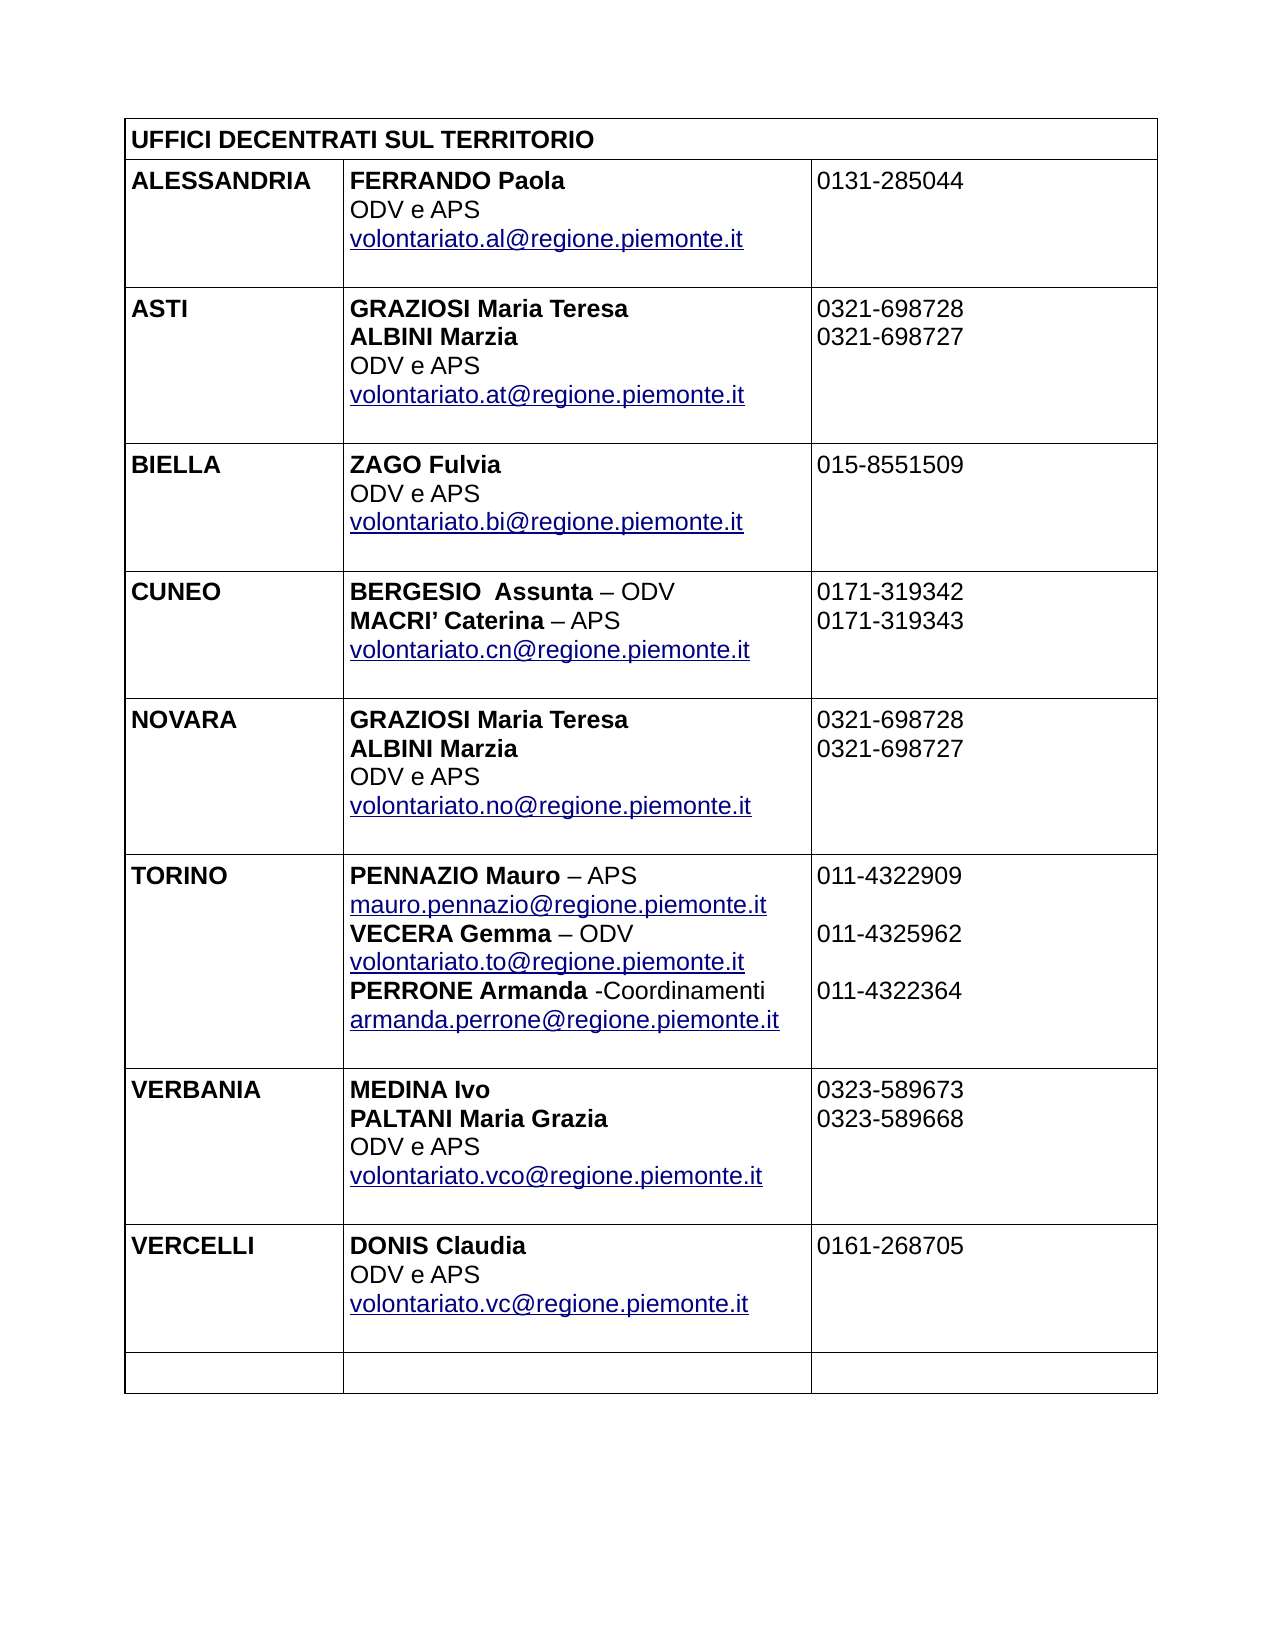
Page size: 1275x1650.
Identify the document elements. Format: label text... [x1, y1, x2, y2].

table_cell MEDINA Ivo PALTANI Maria Grazia ODV e APS volontariato.vco@regione.piemonte.it [344, 1069, 811, 1224]
table_cell 015-8551509 [812, 444, 1157, 571]
table_cell ZAGO Fulvia ODV e APS volontariato.bi@regione.piemonte.it [344, 444, 811, 571]
table_cell 0323-589673 0323-589668 [812, 1069, 1157, 1224]
table_cell GRAZIOSI Maria Teresa ALBINI Marzia ODV e APS volontariato.at@regione.piemonte.it [344, 288, 811, 443]
table_cell VERCELLI [126, 1225, 343, 1352]
table_cell DONIS Claudia ODV e APS volontariato.vc@regione.piemonte.it [344, 1225, 811, 1352]
table_cell 0321-698728 0321-698727 [812, 699, 1157, 854]
table_cell GRAZIOSI Maria Teresa ALBINI Marzia ODV e APS volontariato.no@regione.piemonte.it [344, 699, 811, 854]
table_cell ALESSANDRIA [126, 160, 343, 287]
table_cell [812, 1353, 1157, 1393]
table_header UFFICI DECENTRATI SUL TERRITORIO [126, 119, 1157, 159]
table_cell BERGESIO Assunta – ODV MACRI’ Caterina – APS volontariato.cn@regione.piemonte.it [344, 572, 811, 698]
table_cell BIELLA [126, 444, 343, 571]
table_cell 0131-285044 [812, 160, 1157, 287]
table_cell TORINO [126, 855, 343, 1068]
table_cell 011-4322909 011-4325962 011-4322364 [812, 855, 1157, 1068]
table_cell 0171-319342 0171-319343 [812, 572, 1157, 698]
table_cell 0321-698728 0321-698727 [812, 288, 1157, 443]
table_cell 0161-268705 [812, 1225, 1157, 1352]
table_cell VERBANIA [126, 1069, 343, 1224]
table_cell [126, 1353, 343, 1393]
table_cell PENNAZIO Mauro – APS mauro.pennazio@regione.piemonte.it VECERA Gemma – ODV volontariato.to@regione.piemonte.it PERRONE Armanda -Coordinamenti armanda.perrone@regione.piemonte.it [344, 855, 811, 1068]
table_cell NOVARA [126, 699, 343, 854]
table_cell FERRANDO Paola ODV e APS volontariato.al@regione.piemonte.it [344, 160, 811, 287]
table_cell CUNEO [126, 572, 343, 698]
table_cell ASTI [126, 288, 343, 443]
table_cell [344, 1353, 811, 1393]
